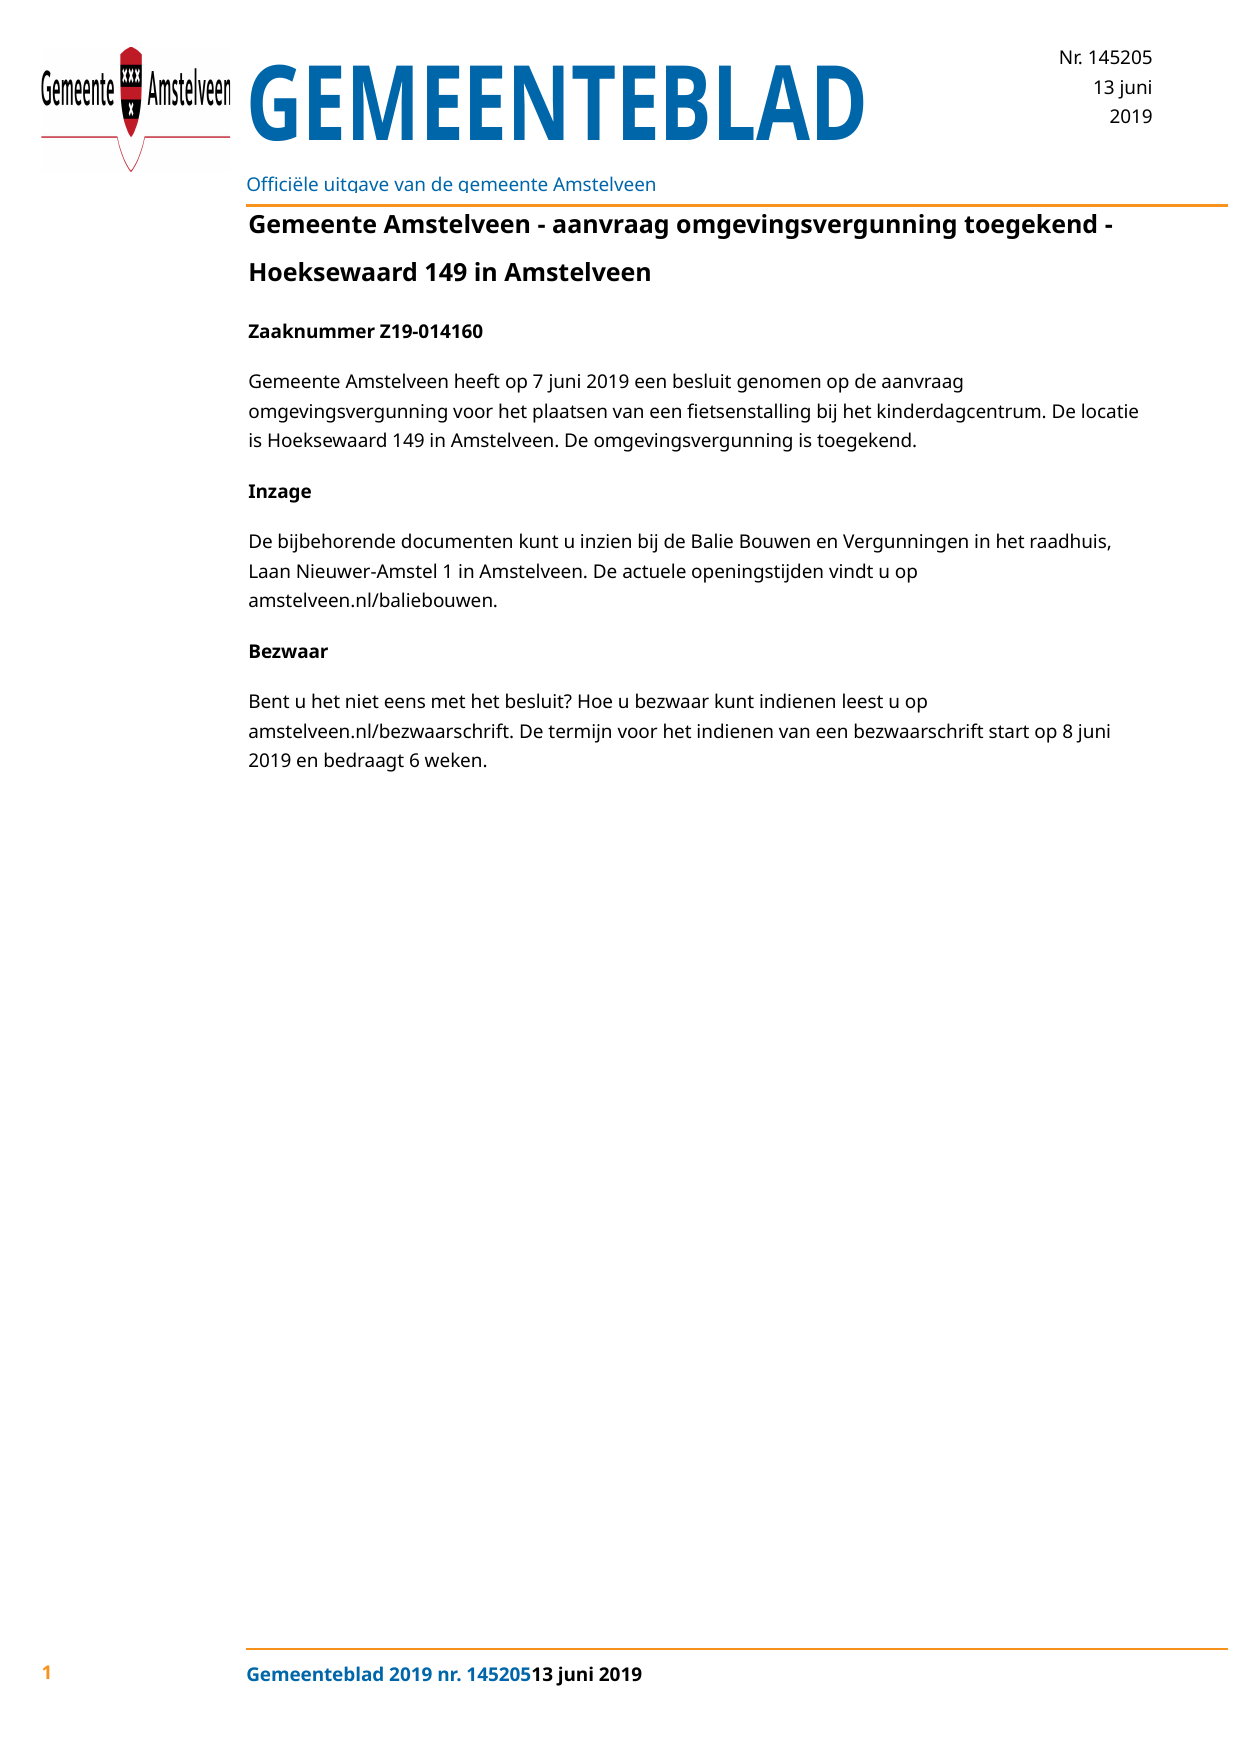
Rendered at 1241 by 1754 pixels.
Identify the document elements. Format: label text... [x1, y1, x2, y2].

picture [41, 47, 231, 172]
text Zaaknummer Z19-014160 [248, 318, 1152, 344]
text Inzage [248, 478, 1152, 504]
text Gemeente Amstelveen heeft op 7 juni 2019 een besluit genomen op de aanvraag omgevingsvergunning voor het plaatsen van een fietsenstalling bij het kinderdagcentrum. De locatie is Hoeksewaard 149 in Amstelveen. De omgevingsvergunning is toegekend. [248, 368, 1152, 453]
text Bezwaar [248, 638, 1152, 664]
text Gemeente Amstelveen - aanvraag omgevingsvergunning toegekend - Hoeksewaard 149 in Amstelveen [248, 207, 1152, 288]
text Bent u het niet eens met het besluit? Hoe u bezwaar kunt indienen leest u op amstelveen.nl/bezwaarschrift. De termijn voor het indienen van een bezwaarschrift start op 8 juni 2019 en bedraagt 6 weken. [248, 688, 1152, 773]
text De bijbehorende documenten kunt u inzien bij de Balie Bouwen en Vergunningen in het raadhuis, Laan Nieuwer-Amstel 1 in Amstelveen. De actuele openingstijden vindt u op amstelveen.nl/baliebouwen. [248, 528, 1152, 613]
